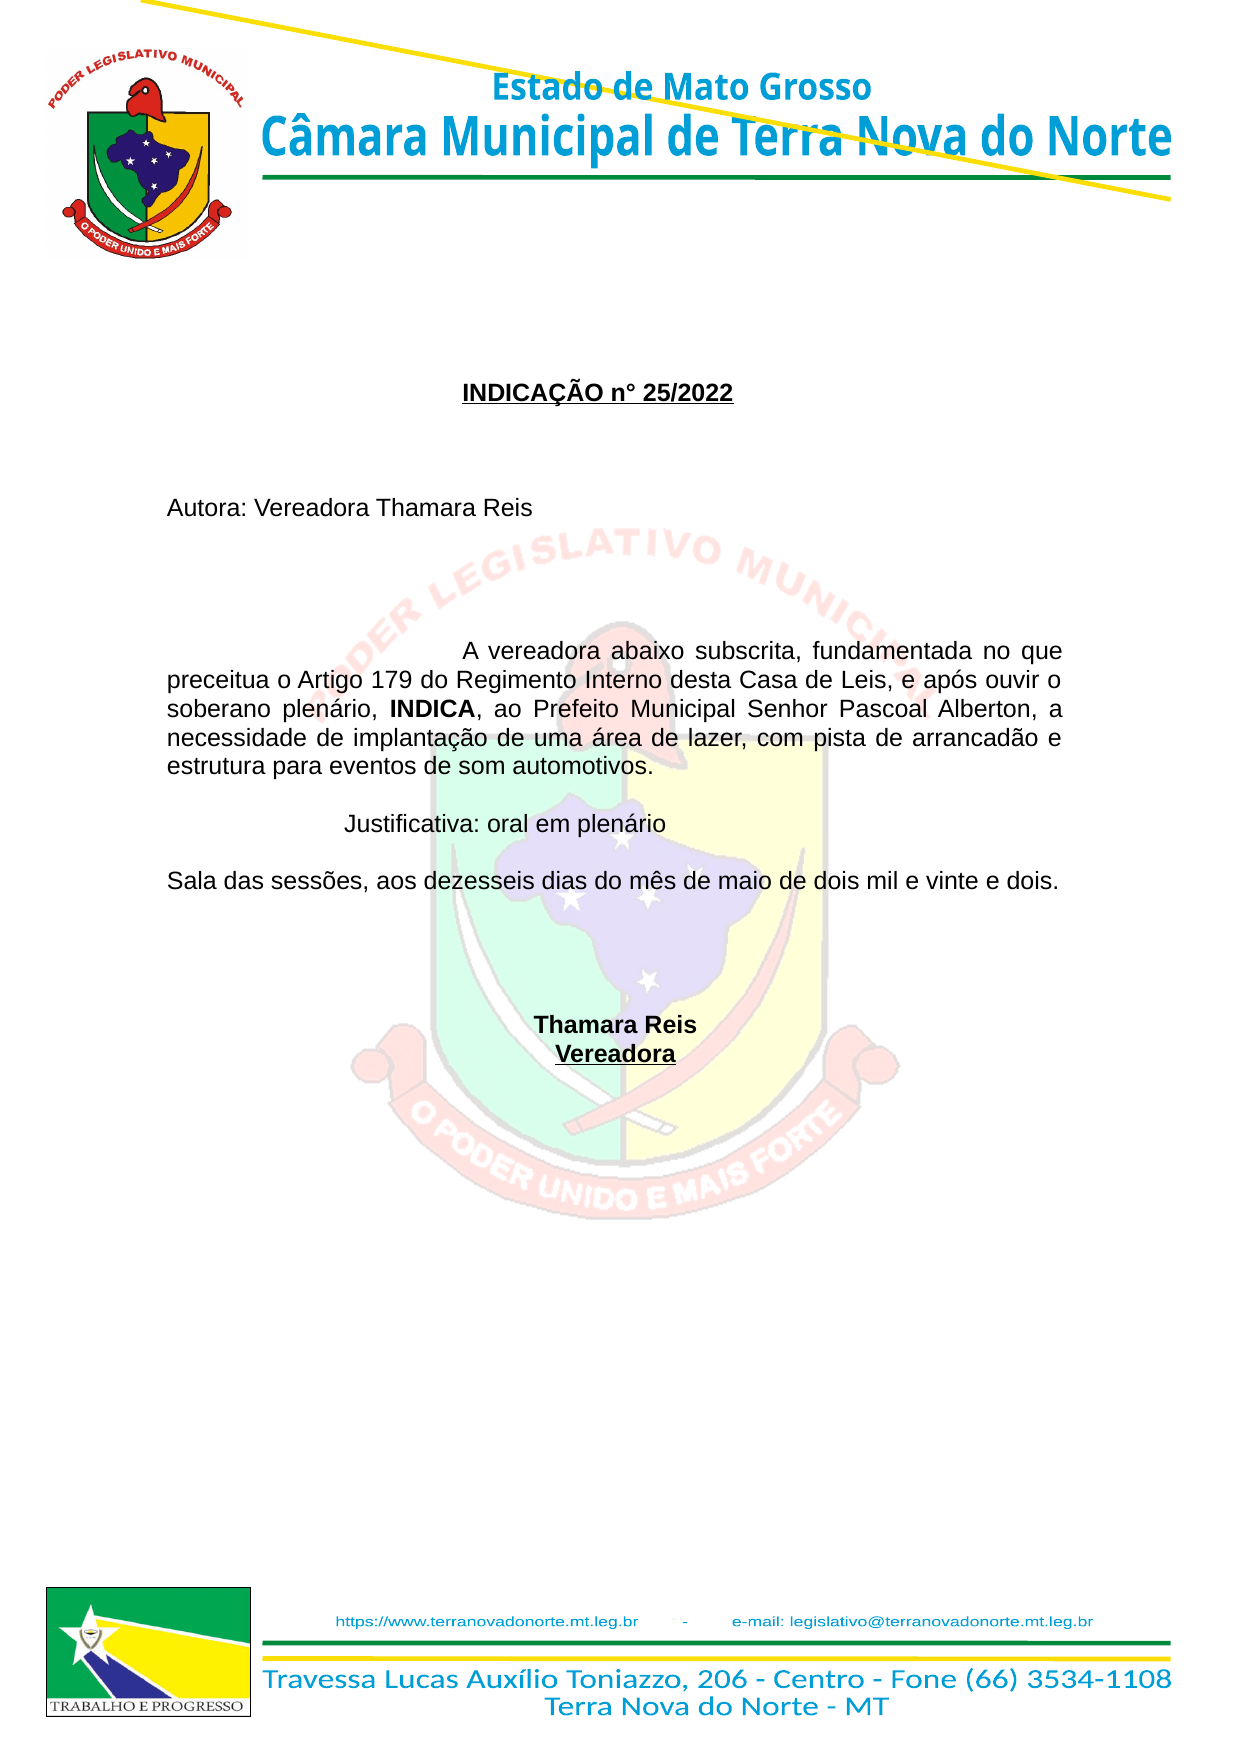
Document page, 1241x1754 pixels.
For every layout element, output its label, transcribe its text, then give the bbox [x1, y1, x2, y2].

text Thamara Reis [167, 1010, 292, 1039]
text A vereadora abaixo subscrita, fundamentada no que preceitua o Artigo 179 do Regimento Interno desta Casa de Leis, e após ouvir o soberano plenário, INDICA, ao Prefeito Municipal Senhor Pascoal Alberton, a necessidade de implantação de uma área de lazer, com pista de arrancadão e estrutura para eventos de som automotivos. [956, 636, 1064, 780]
text Sala das sessões, aos dezesseis dias do mês de maio de dois mil e vinte e dois. [956, 866, 1064, 895]
text A vereadora abaixo subscrita, fundamentada no que preceitua o Artigo 179 do Regimento Interno desta Casa de Leis, e após ouvir o soberano plenário, INDICA, ao Prefeito Municipal Senhor Pascoal Alberton, a necessidade de implantação de uma área de lazer, com pista de arrancadão e estrutura para eventos de som automotivos. [167, 636, 292, 780]
text Sala das sessões, aos dezesseis dias do mês de maio de dois mil e vinte e dois. [167, 866, 292, 895]
text Justificativa: oral em plenário [956, 809, 1064, 838]
text INDICAÇÃO n° 25/2022 [167, 378, 1064, 406]
text Thamara Reis [956, 1010, 1064, 1039]
picture [44, 47, 249, 261]
text Vereadora [167, 1039, 292, 1068]
text Vereadora [956, 1039, 1064, 1068]
picture [47, 1588, 250, 1716]
text Justificativa: oral em plenário [167, 809, 292, 838]
text Autora: Vereadora Thamara Reis [167, 493, 1064, 521]
